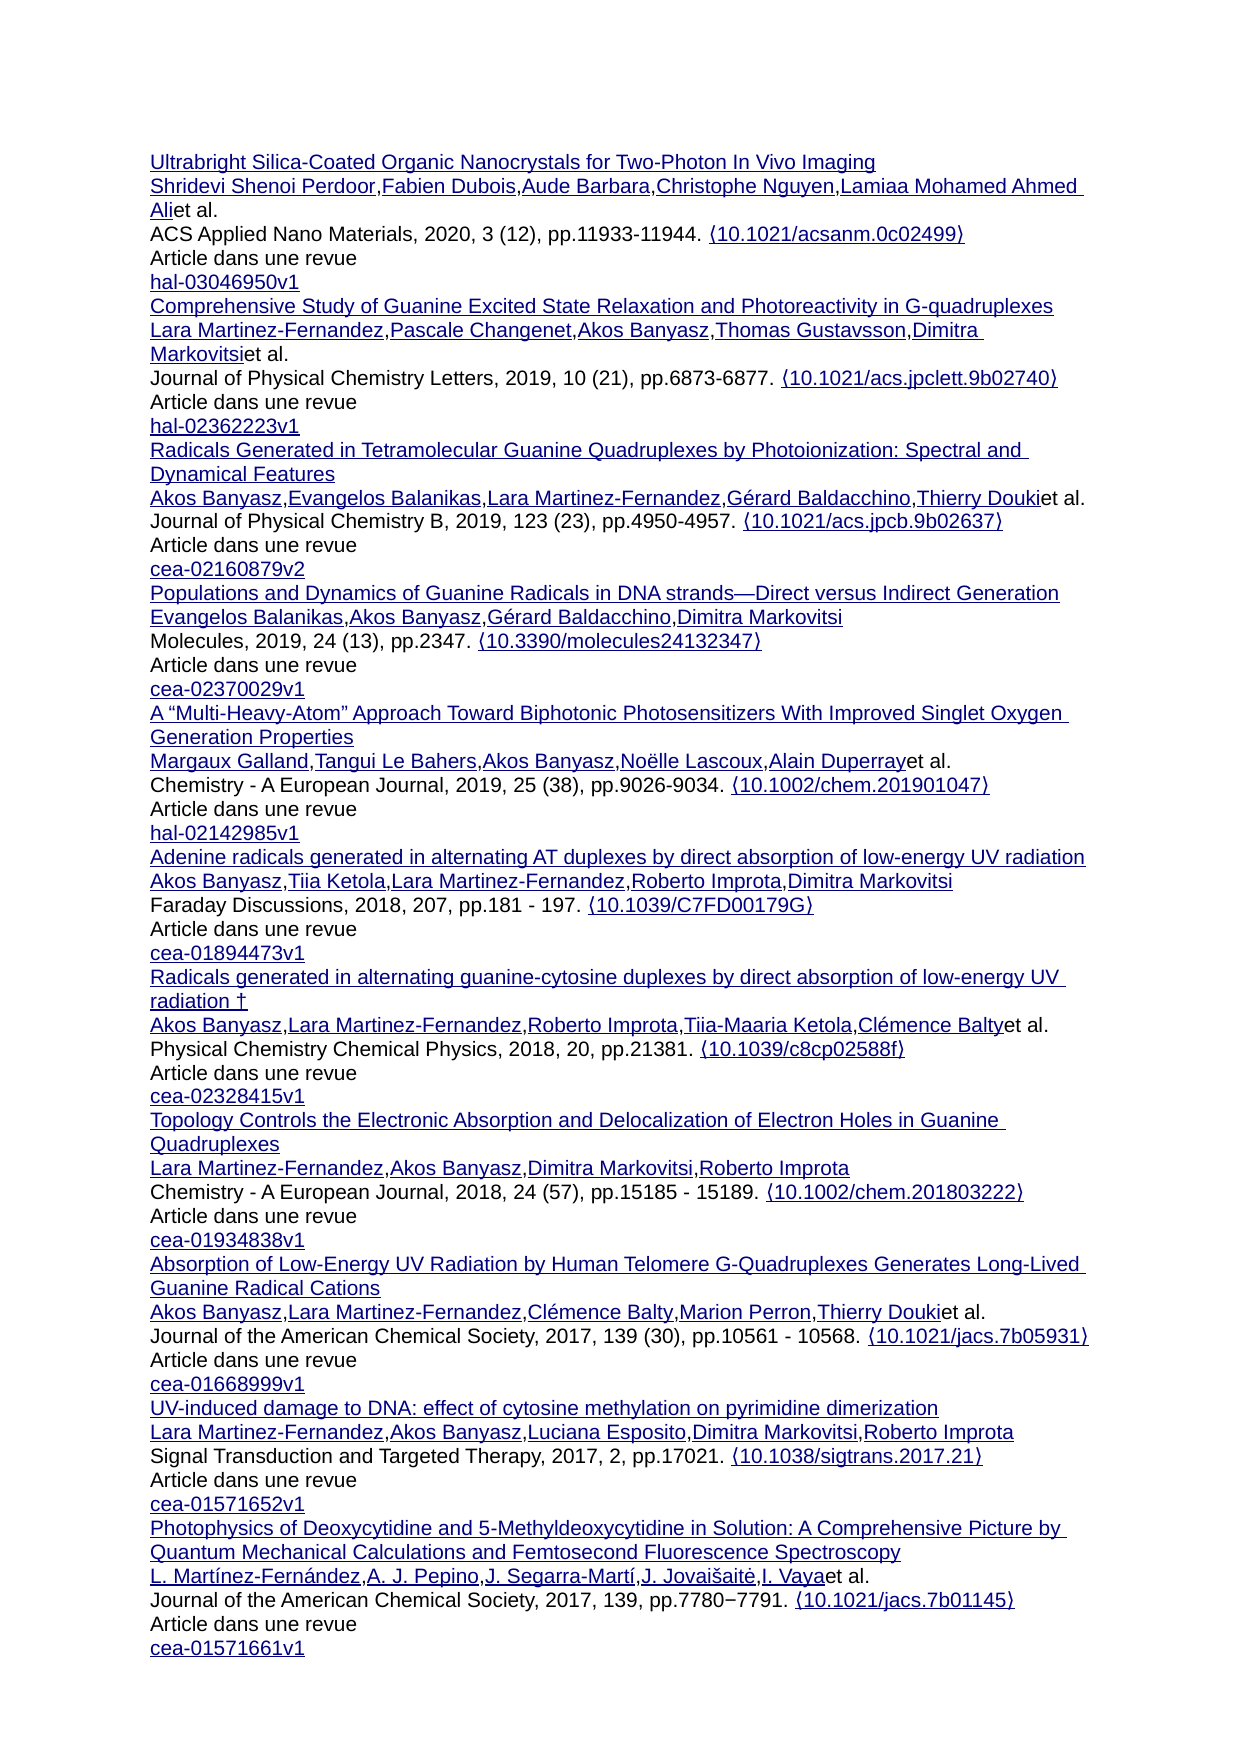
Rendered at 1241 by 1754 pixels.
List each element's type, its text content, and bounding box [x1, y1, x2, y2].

table_cell Ultrabright Silica-Coated Organic Nanocrystals for Two-Photon In Vivo Imaging Shridevi Shenoi Perdoor,Fabien Dubois,Aude Barbara,Christophe Nguyen,Lamiaa Mohamed Ahmed Aliet al. ACS Applied Nano Materials, 2020, 3 (12), pp.11933-11944. ⟨10.1021/acsanm.0c02499⟩ Article dans une revue hal-03046950v1 [150, 150, 1090, 294]
table_cell Populations and Dynamics of Guanine Radicals in DNA strands—Direct versus Indirect Generation Evangelos Balanikas,Akos Banyasz,Gérard Baldacchino,Dimitra Markovitsi Molecules, 2019, 24 (13), pp.2347. ⟨10.3390/molecules24132347⟩ Article dans une revue cea-02370029v1 [150, 581, 1090, 701]
table_cell Topology Controls the Electronic Absorption and Delocalization of Electron Holes in Guanine Quadruplexes Lara Martinez-Fernandez,Akos Banyasz,Dimitra Markovitsi,Roberto Improta Chemistry - A European Journal, 2018, 24 (57), pp.15185 - 15189. ⟨10.1002/chem.201803222⟩ Article dans une revue cea-01934838v1 [150, 1108, 1090, 1252]
table_cell Photophysics of Deoxycytidine and 5‑Methyldeoxycytidine in Solution: A Comprehensive Picture by Quantum Mechanical Calculations and Femtosecond Fluorescence Spectroscopy L. Martínez-Fernández,A. J. Pepino,J. Segarra-Martí,J. Jovaišaitė,I. Vayaet al. Journal of the American Chemical Society, 2017, 139, pp.7780−7791. ⟨10.1021/jacs.7b01145⟩ Article dans une revue cea-01571661v1 [150, 1516, 1090, 1659]
table_cell Adenine radicals generated in alternating AT duplexes by direct absorption of low-energy UV radiation Akos Banyasz,Tiia Ketola,Lara Martinez-Fernandez,Roberto Improta,Dimitra Markovitsi Faraday Discussions, 2018, 207, pp.181 - 197. ⟨10.1039/C7FD00179G⟩ Article dans une revue cea-01894473v1 [150, 845, 1090, 964]
table_cell Comprehensive Study of Guanine Excited State Relaxation and Photoreactivity in G-quadruplexes Lara Martinez-Fernandez,Pascale Changenet,Akos Banyasz,Thomas Gustavsson,Dimitra Markovitsiet al. Journal of Physical Chemistry Letters, 2019, 10 (21), pp.6873-6877. ⟨10.1021/acs.jpclett.9b02740⟩ Article dans une revue hal-02362223v1 [150, 294, 1090, 437]
table_cell A “Multi‐Heavy‐Atom” Approach Toward Biphotonic Photosensitizers With Improved Singlet Oxygen Generation Properties Margaux Galland,Tangui Le Bahers,Akos Banyasz,Noëlle Lascoux,Alain Duperrayet al. Chemistry - A European Journal, 2019, 25 (38), pp.9026-9034. ⟨10.1002/chem.201901047⟩ Article dans une revue hal-02142985v1 [150, 701, 1090, 845]
table_cell UV-induced damage to DNA: effect of cytosine methylation on pyrimidine dimerization Lara Martinez-Fernandez,Akos Banyasz,Luciana Esposito,Dimitra Markovitsi,Roberto Improta Signal Transduction and Targeted Therapy, 2017, 2, pp.17021. ⟨10.1038/sigtrans.2017.21⟩ Article dans une revue cea-01571652v1 [150, 1396, 1090, 1516]
table_cell Absorption of Low-Energy UV Radiation by Human Telomere G-Quadruplexes Generates Long-Lived Guanine Radical Cations Akos Banyasz,Lara Martinez-Fernandez,Clémence Balty,Marion Perron,Thierry Doukiet al. Journal of the American Chemical Society, 2017, 139 (30), pp.10561 - 10568. ⟨10.1021/jacs.7b05931⟩ Article dans une revue cea-01668999v1 [150, 1252, 1090, 1396]
table_cell Radicals generated in alternating guanine-cytosine duplexes by direct absorption of low-energy UV radiation † Akos Banyasz,Lara Martinez-Fernandez,Roberto Improta,Tiia-Maaria Ketola,Clémence Baltyet al. Physical Chemistry Chemical Physics, 2018, 20, pp.21381. ⟨10.1039/c8cp02588f⟩ Article dans une revue cea-02328415v1 [150, 965, 1090, 1108]
table_cell Radicals Generated in Tetramolecular Guanine Quadruplexes by Photoionization: Spectral and Dynamical Features Akos Banyasz,Evangelos Balanikas,Lara Martinez-Fernandez,Gérard Baldacchino,Thierry Doukiet al. Journal of Physical Chemistry B, 2019, 123 (23), pp.4950-4957. ⟨10.1021/acs.jpcb.9b02637⟩ Article dans une revue cea-02160879v2 [150, 438, 1090, 581]
